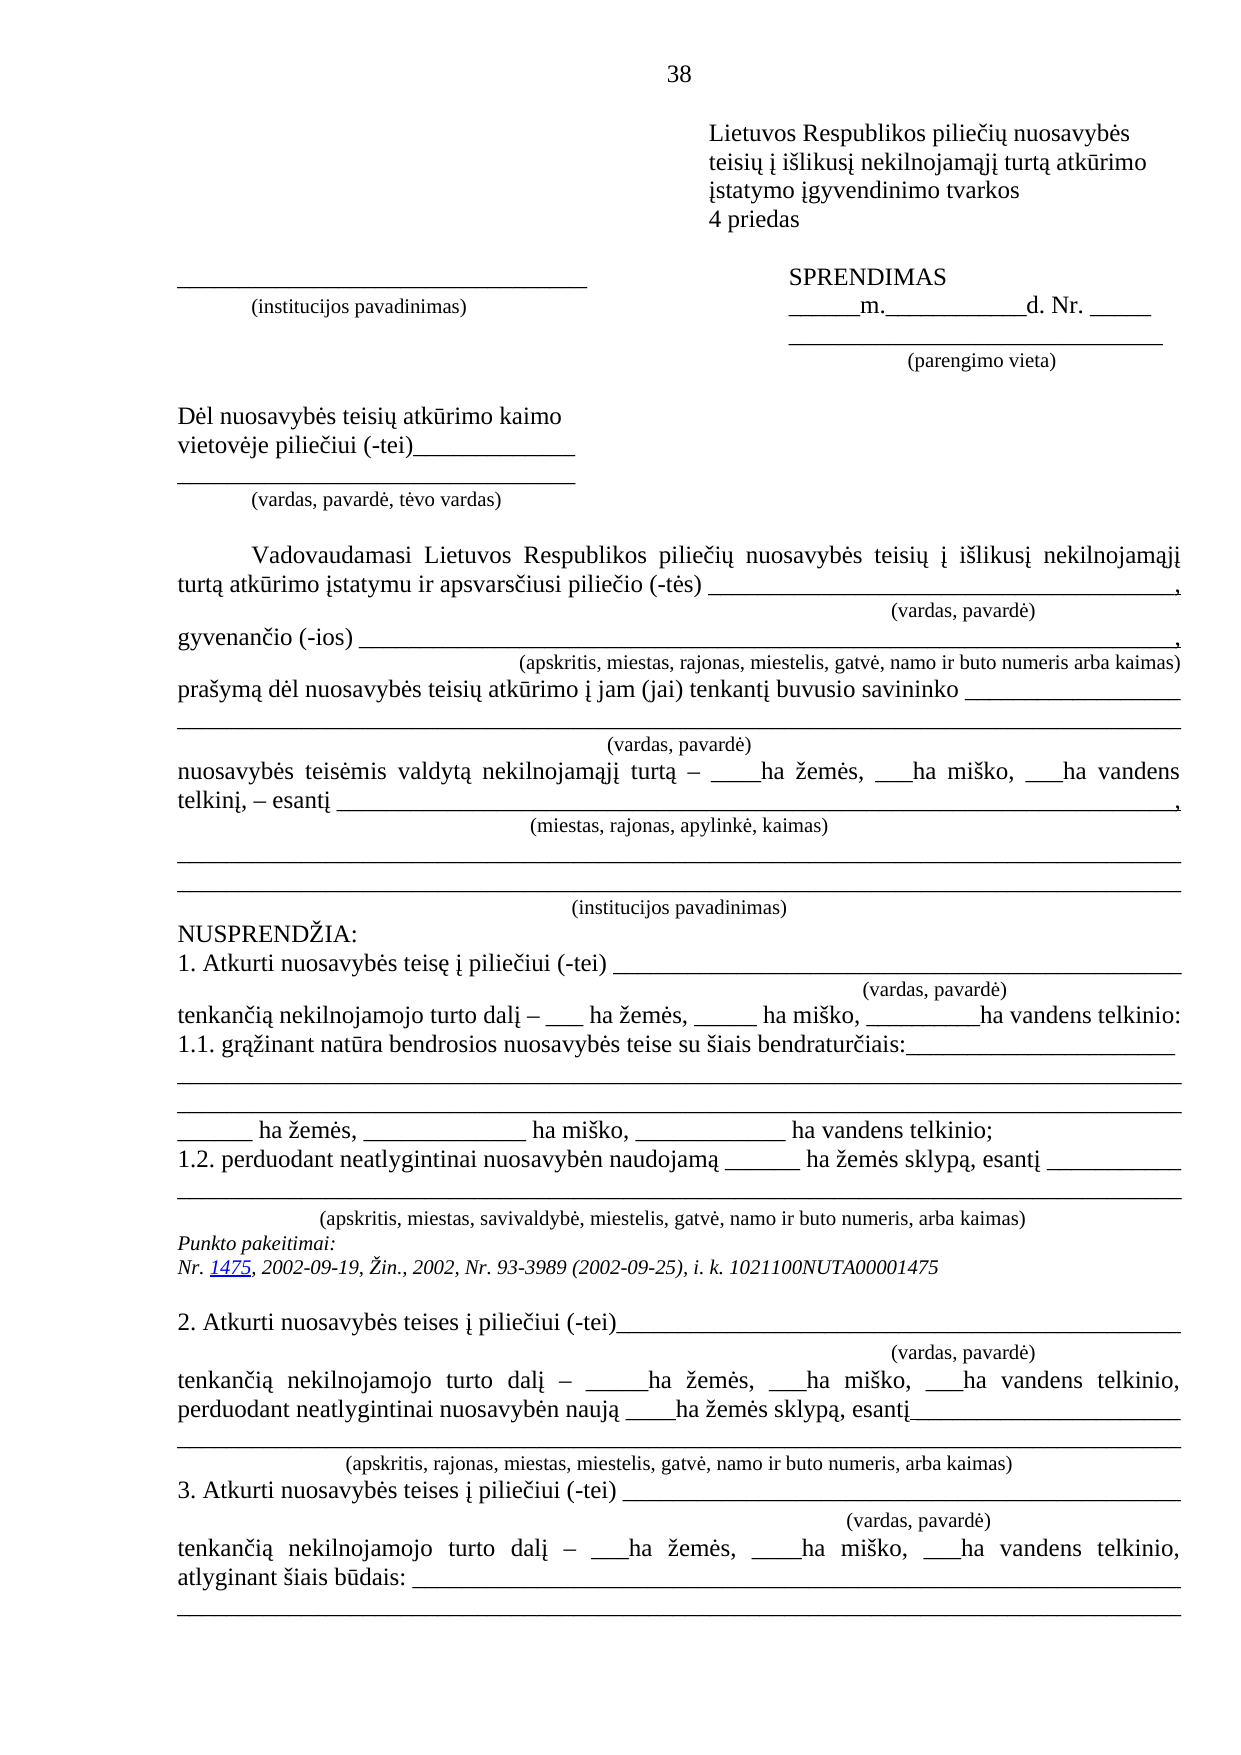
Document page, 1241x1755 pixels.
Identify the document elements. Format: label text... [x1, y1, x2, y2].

text (apskritis, miestas, savivaldybė, miestelis, gatvė, namo ir buto numeris, arba kaimas) [177, 1202, 1181, 1231]
text 1.1. grąžinant natūra bendrosios nuosavybės teise su šiais bendraturčiais: [177, 1029, 1181, 1058]
text Vadovaudamasi Lietuvos Respublikos piliečių nuosavybės teisių į išlikusį nekilnojamąjį turtą atkūrimo įstatymu ir apsvarsčiusi piliečio (-tės) , [177, 540, 1181, 597]
text prašymą dėl nuosavybės teisių atkūrimo į jam (jai) tenkantį buvusio savininko [177, 674, 1181, 703]
text tenkančią nekilnojamojo turto dalį – ___ ha žemės, _____ ha miško, ha vandens telkinio: [177, 1001, 1181, 1029]
text (vardas, pavardė) [177, 732, 1181, 756]
text (apskritis, rajonas, miestas, miestelis, gatvė, namo ir buto numeris, arba kaimas) [177, 1451, 1181, 1475]
text (institucijos pavadinimas) m. d. Nr. [177, 291, 1181, 319]
text Nr. 1475, 2002-09-19, Žin., 2002, Nr. 93-3989 (2002-09-25), i. k. 1021100NUTA00001475 [177, 1255, 1181, 1279]
text 1.2. perduodant neatlygintinai nuosavybėn naudojamą ______ ha žemės sklypą, esantį [177, 1144, 1181, 1173]
text tenkančią nekilnojamojo turto dalį – _____ha žemės, ___ha miško, ___ha vandens telkinio, perduodant neatlygintinai nuosavybėn naują ____ha žemės sklypą, esantį [177, 1365, 1181, 1422]
text 1. Atkurti nuosavybės teisę į piliečiui (-tei) [177, 948, 1181, 977]
text (vardas, pavardė) [177, 1336, 1181, 1365]
text (parengimo vieta) [177, 348, 1181, 372]
text 3. Atkurti nuosavybės teises į piliečiui (-tei) [177, 1475, 1181, 1504]
text (institucijos pavadinimas) [177, 895, 1181, 919]
text vietovėje piliečiui (-tei) [177, 430, 1181, 458]
text (vardas, pavardė, tėvo vardas) [177, 487, 1181, 511]
text 4 priedas [177, 204, 1181, 233]
text gyvenančio (-ios) , [177, 622, 1181, 650]
text teisių į išlikusį nekilnojamąjį turtą atkūrimo [177, 147, 1181, 176]
text tenkančią nekilnojamojo turto dalį – ___ha žemės, ____ha miško, ___ha vandens telkinio, atlyginant šiais būdais: [177, 1533, 1181, 1590]
text SPRENDIMAS [177, 262, 1181, 291]
text ______ ha žemės, _____________ ha miško, ____________ ha vandens telkinio; [177, 1116, 1181, 1144]
text (vardas, pavardė) [177, 1504, 1181, 1533]
text 2. Atkurti nuosavybės teises į piliečiui (-tei) [177, 1307, 1181, 1336]
text (vardas, pavardė) [177, 977, 1181, 1001]
text Lietuvos Respublikos piliečių nuosavybės [709, 118, 1181, 147]
text (miestas, rajonas, apylinkė, kaimas) [177, 813, 1181, 837]
text nuosavybės teisėmis valdytą nekilnojamąjį turtą – ____ha žemės, ___ha miško, ___ha vandens telkinį, – esantį , [177, 756, 1181, 813]
text nusprendžia: [177, 919, 1181, 948]
text (vardas, pavardė) [177, 597, 1181, 622]
text (apskritis, miestas, rajonas, miestelis, gatvė, namo ir buto numeris arba kaimas) [177, 650, 1181, 674]
text įstatymo įgyvendinimo tvarkos [177, 176, 1181, 204]
text Dėl nuosavybės teisių atkūrimo kaimo [177, 401, 1181, 430]
text Punkto pakeitimai: [177, 1231, 1181, 1255]
